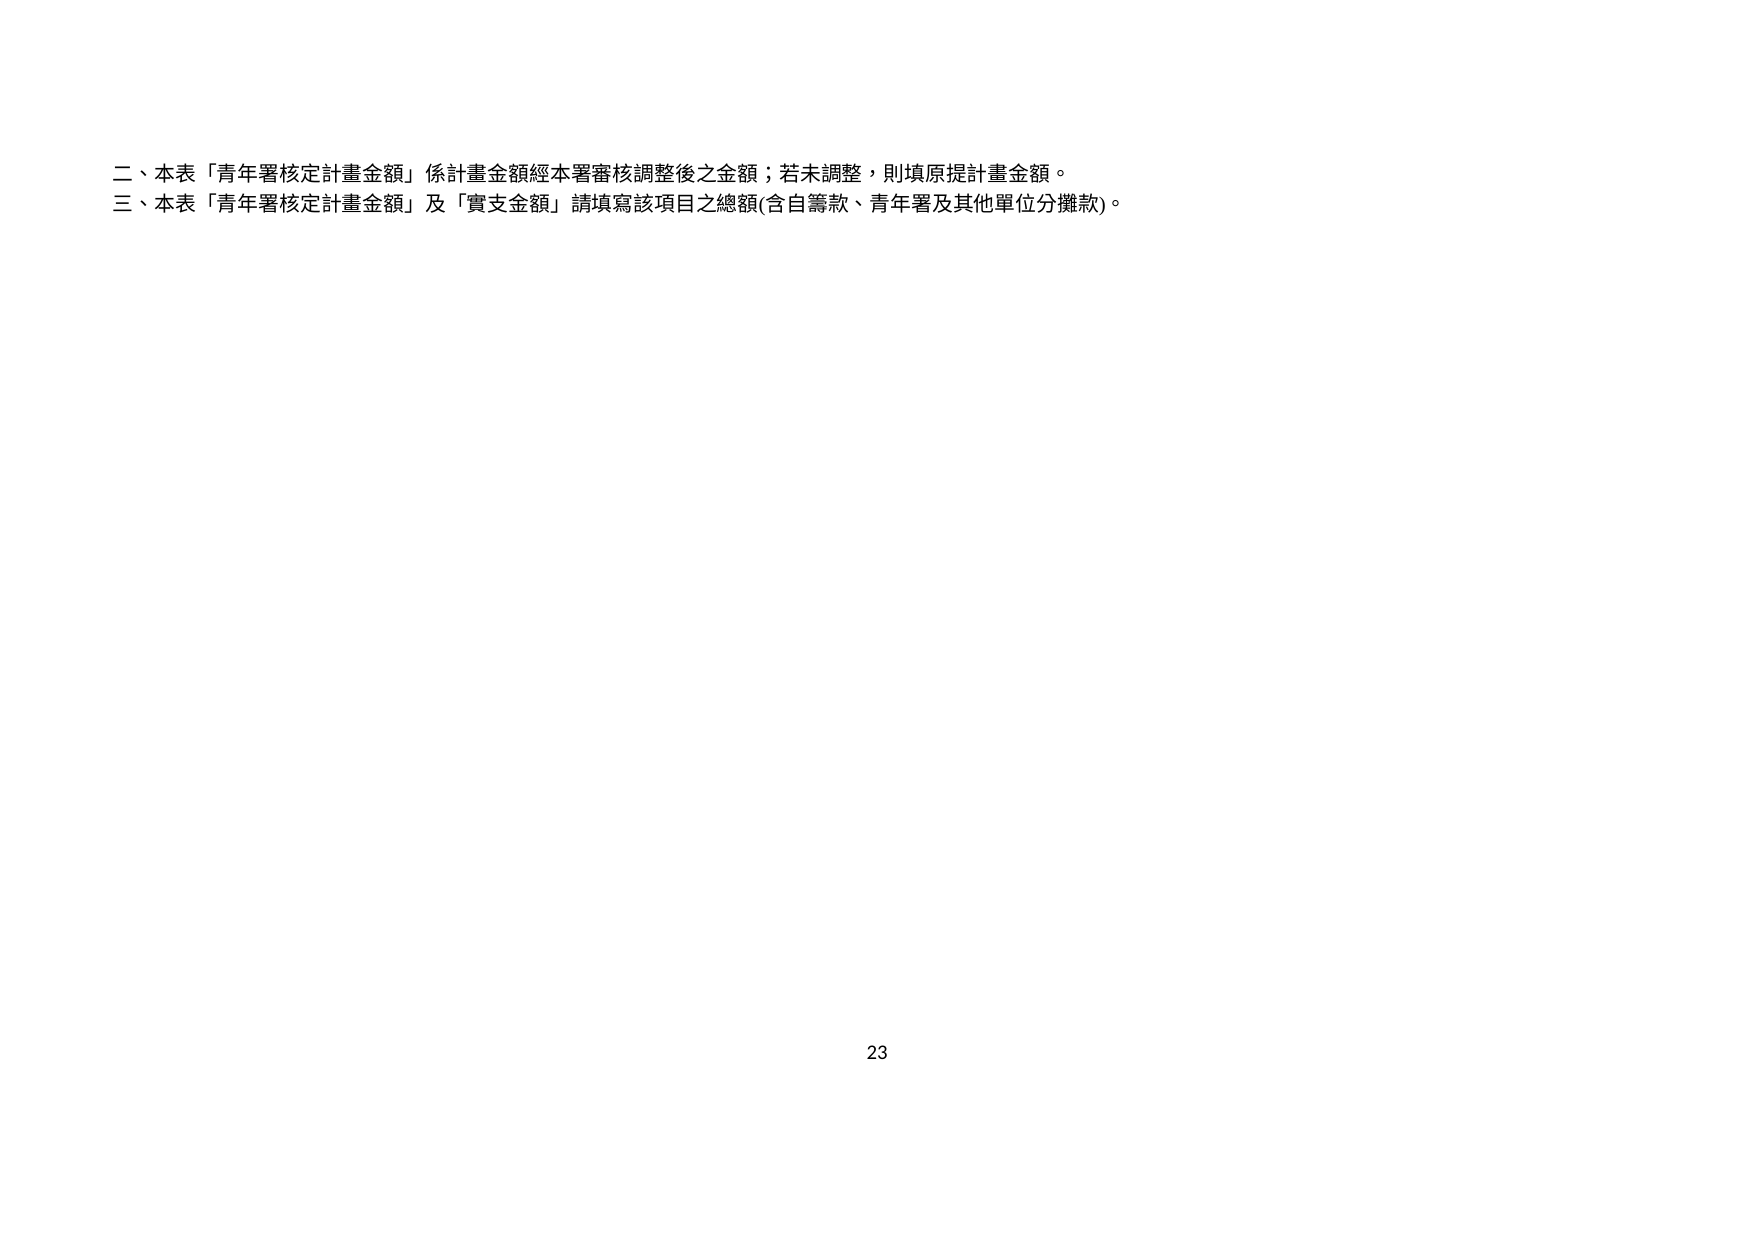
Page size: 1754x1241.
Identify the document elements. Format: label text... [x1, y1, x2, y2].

text 二、本表「青年署核定計畫金額」係計畫金額經本署審核調整後之金額；若未調整，則填原提計畫金額。 [112, 157, 1641, 187]
text 三、本表「青年署核定計畫金額」及「實支金額」請填寫該項目之總額(含自籌款、青年署及其他單位分攤款)。 [112, 187, 1641, 218]
